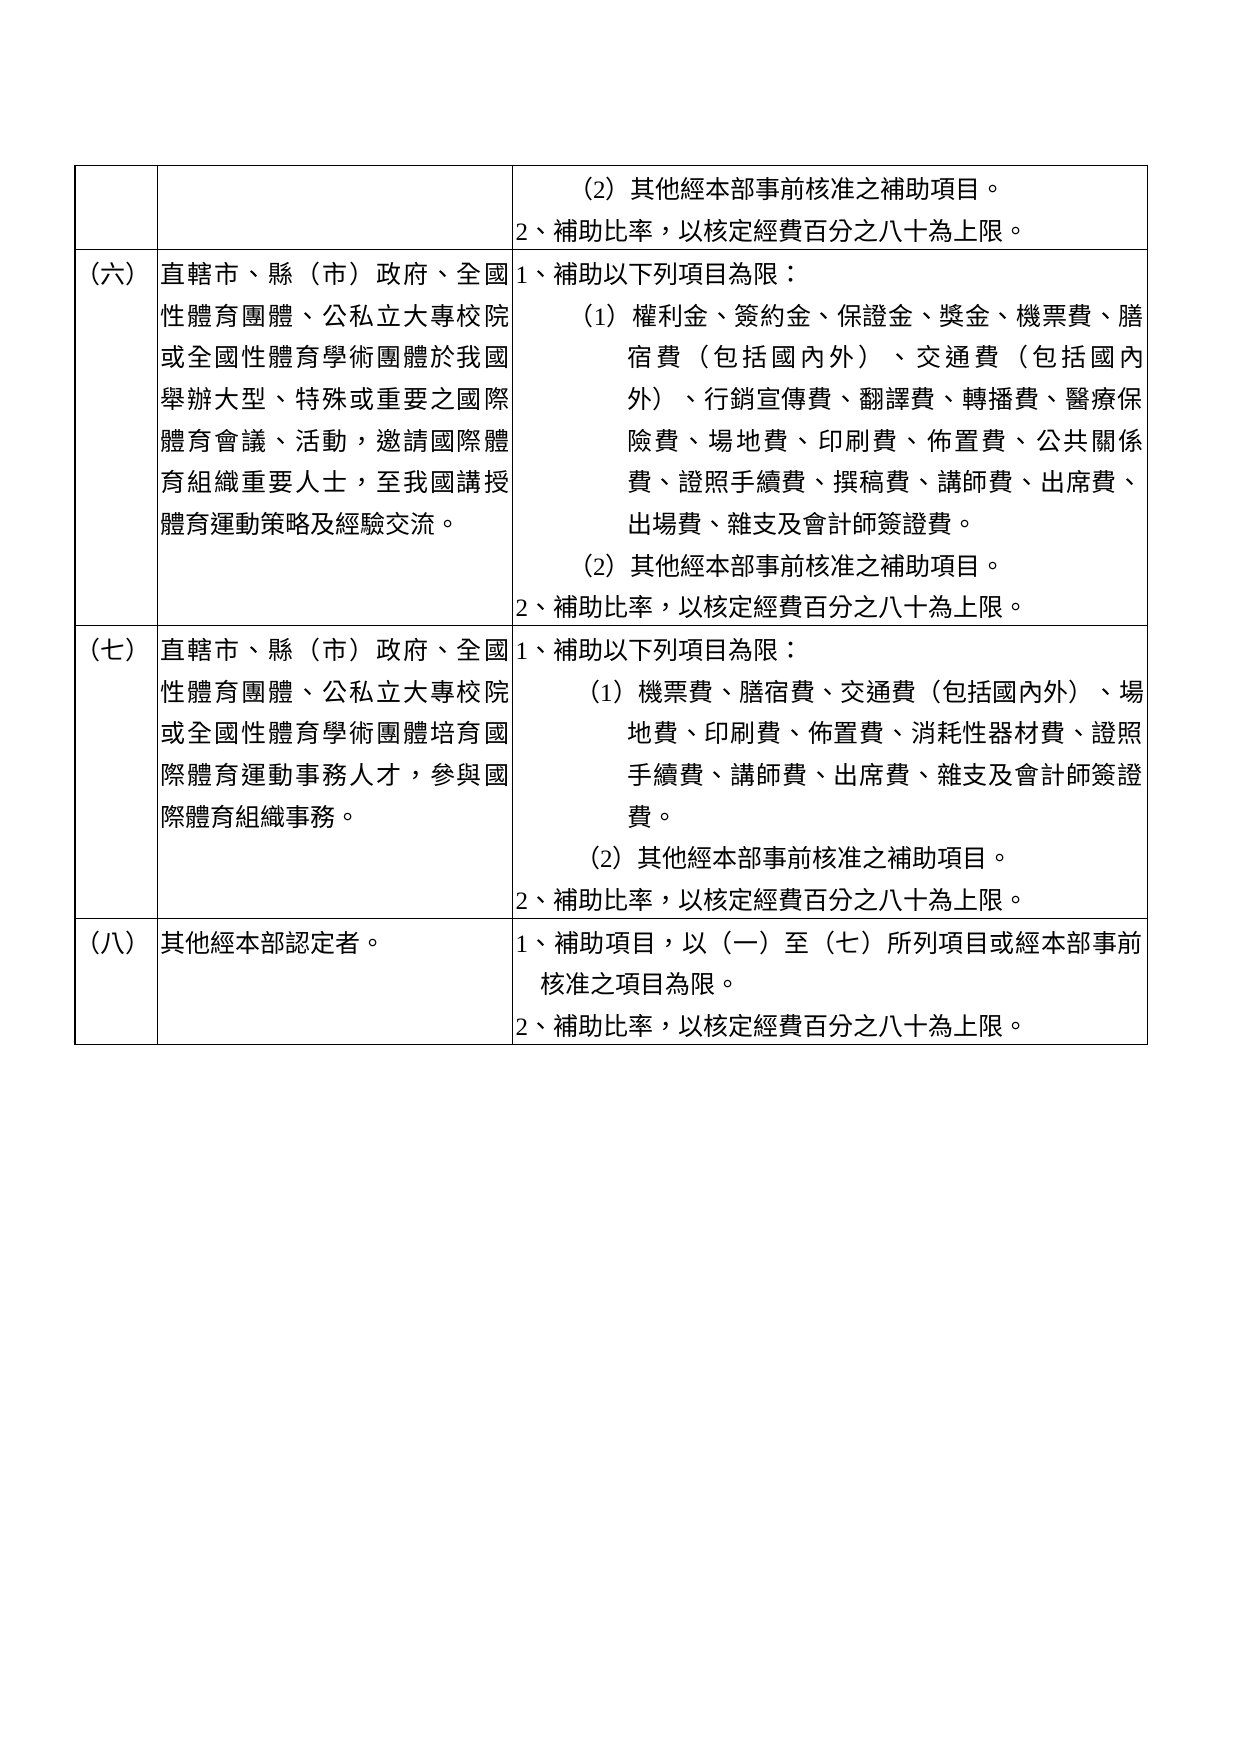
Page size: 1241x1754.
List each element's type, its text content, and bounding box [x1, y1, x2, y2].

table_cell 1、補助以下列項目為限： （1）機票費、膳宿費、交通費（包括國內外）、場地費、印刷費、佈置費、消耗性器材費、證照手續費、講師費、出席費、雜支及會計師簽證費。 （2）其他經本部事前核准之補助項目。 2、補助比率，以核定經費百分之八十為上限。 [513, 626, 1147, 918]
table_cell [76, 166, 157, 249]
table_cell （2）其他經本部事前核准之補助項目。 2、補助比率，以核定經費百分之八十為上限。 [513, 166, 1147, 249]
table_cell 直轄市、縣（市）政府、全國性體育團體、公私立大專校院或全國性體育學術團體培育國際體育運動事務人才，參與國際體育組織事務。 [158, 626, 512, 918]
table_cell 其他經本部認定者。 [158, 919, 512, 1044]
table_cell （八） [76, 919, 157, 1044]
table_cell （六） [76, 250, 157, 625]
table_cell 直轄市、縣（市）政府、全國性體育團體、公私立大專校院或全國性體育學術團體於我國舉辦大型、特殊或重要之國際體育會議、活動，邀請國際體育組織重要人士，至我國講授體育運動策略及經驗交流。 [158, 250, 512, 625]
table_cell （七） [76, 626, 157, 918]
table_cell 1、補助項目，以（一）至（七）所列項目或經本部事前核准之項目為限。 2、補助比率，以核定經費百分之八十為上限。 [513, 919, 1147, 1044]
table_cell [158, 166, 512, 249]
table_cell 1、補助以下列項目為限： （1）權利金、簽約金、保證金、獎金、機票費、膳宿費（包括國內外）、交通費（包括國內外）、行銷宣傳費、翻譯費、轉播費、醫療保險費、場地費、印刷費、佈置費、公共關係費、證照手續費、撰稿費、講師費、出席費、出場費、雜支及會計師簽證費。 （2）其他經本部事前核准之補助項目。 2、補助比率，以核定經費百分之八十為上限。 [513, 250, 1147, 625]
